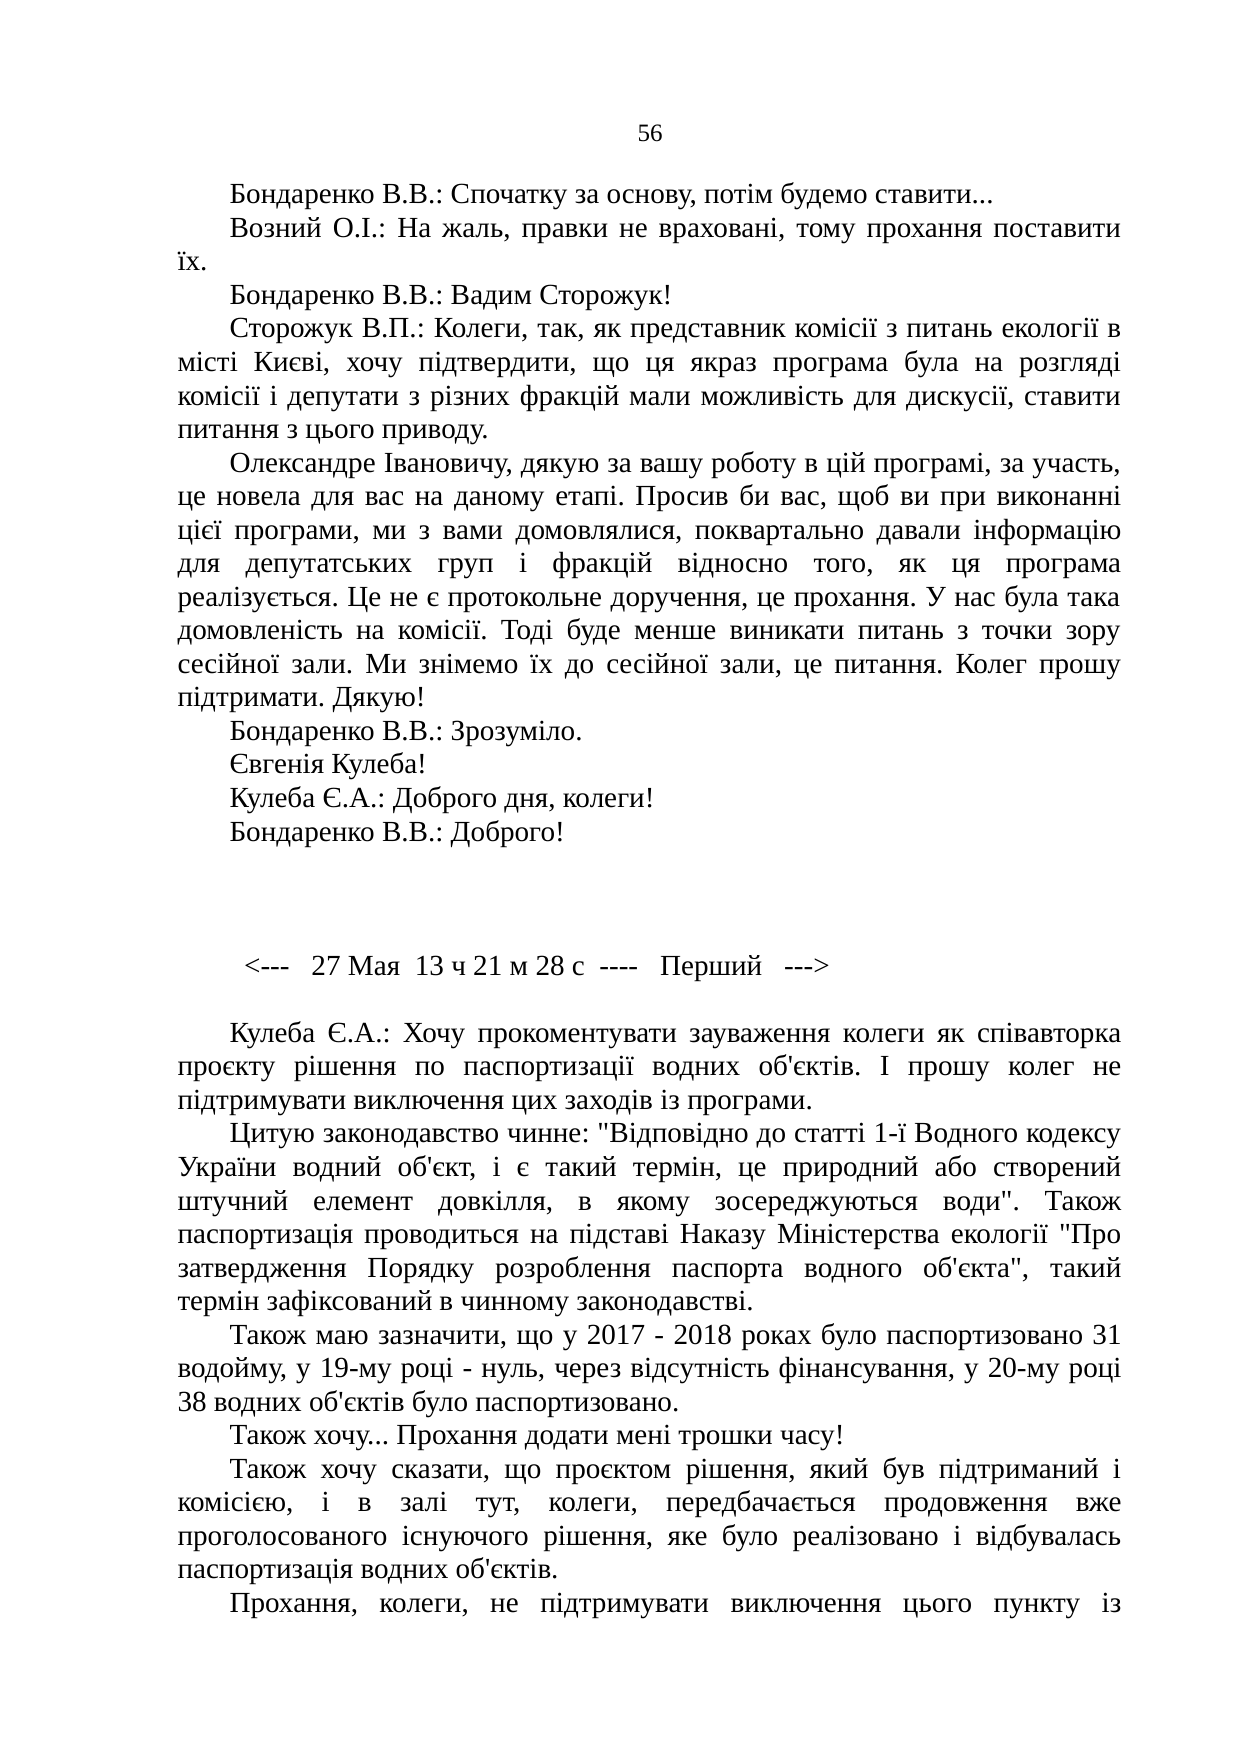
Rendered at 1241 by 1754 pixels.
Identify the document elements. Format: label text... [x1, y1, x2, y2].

text Бондаренко В.В.: Спочатку за основу, потім будемо ставити... [177, 176, 1122, 210]
text Також хочу... Прохання додати мені трошки часу! [177, 1417, 1122, 1451]
text Прохання, колеги, не підтримувати виключення цього пункту із [177, 1585, 1122, 1619]
text Бондаренко В.В.: Доброго! [177, 814, 1122, 847]
text Кулеба Є.А.: Доброго дня, колеги! [177, 780, 1122, 814]
text Також хочу сказати, що проєктом рішення, який був підтриманий і комісією, і в залі тут, колеги, передбачається продовження вже проголосованого існуючого рішення, яке було реалізовано і відбувалась паспортизація водних об'єктів. [177, 1451, 1122, 1585]
text Бондаренко В.В.: Зрозуміло. [177, 713, 1122, 747]
text Возний О.І.: На жаль, правки не враховані, тому прохання поставити їх. [177, 210, 1122, 277]
text Бондаренко В.В.: Вадим Сторожук! [177, 277, 1122, 311]
text Цитую законодавство чинне: "Відповідно до статті 1-ї Водного кодексу України водний об'єкт, і є такий термін, це природний або створений штучний елемент довкілля, в якому зосереджуються води". Також паспортизація проводиться на підставі Наказу Міністерства екології "Про затвердження Порядку розроблення паспорта водного об'єкта", такий термін зафіксований в чинному законодавстві. [177, 1116, 1122, 1317]
text Кулеба Є.А.: Хочу прокоментувати зауваження колеги як співавторка проєкту рішення по паспортизації водних об'єктів. І прошу колег не підтримувати виключення цих заходів із програми. [177, 1015, 1122, 1116]
text <--- 27 Мая 13 ч 21 м 28 с ---- Перший ---> [177, 948, 1122, 981]
text Сторожук В.П.: Колеги, так, як представник комісії з питань екології в місті Києві, хочу підтвердити, що ця якраз програма була на розгляді комісії і депутати з різних фракцій мали можливість для дискусії, ставити питання з цього приводу. [177, 311, 1122, 445]
text Євгенія Кулеба! [177, 747, 1122, 780]
text Також маю зазначити, що у 2017 - 2018 роках було паспортизовано 31 водойму, у 19-му році - нуль, через відсутність фінансування, у 20-му році 38 водних об'єктів було паспортизовано. [177, 1317, 1122, 1417]
text Олександре Івановичу, дякую за вашу роботу в цій програмі, за участь, це новела для вас на даному етапі. Просив би вас, щоб ви при виконанні цієї програми, ми з вами домовлялися, поквартально давали інформацію для депутатських груп і фракцій відносно того, як ця програма реалізується. Це не є протокольне доручення, це прохання. У нас була така домовленість на комісії. Тоді буде менше виникати питань з точки зору сесійної зали. Ми знімемо їх до сесійної зали, це питання. Колег прошу підтримати. Дякую! [177, 445, 1122, 713]
